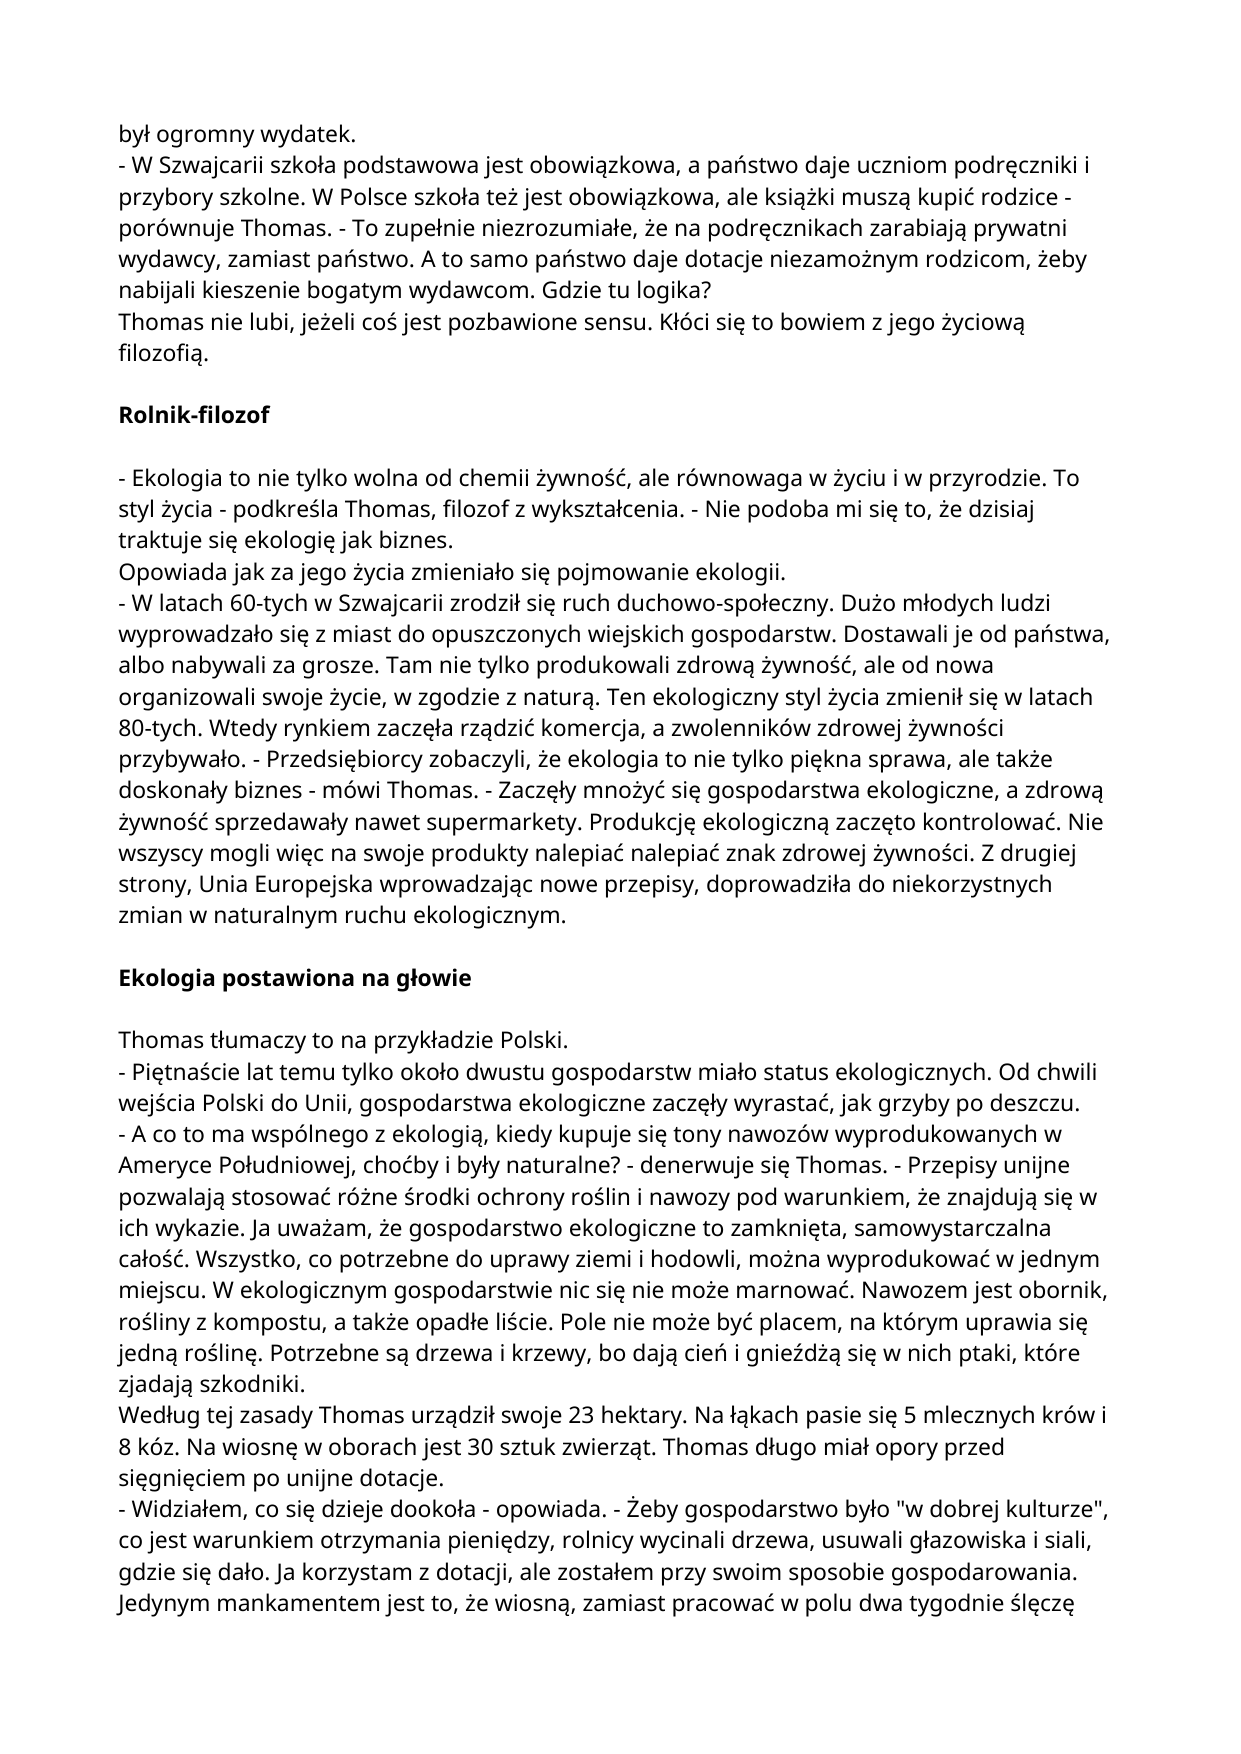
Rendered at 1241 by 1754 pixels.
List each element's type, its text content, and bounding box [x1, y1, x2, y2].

text ęłęóThomas Notter skończył właśnie 41 lat. Dzień urodzin upłynął zwyczajnie. Do godziny dziewiątej zdążył już wydoić krowy i wyprowadzić je na pole. Nakarmił kozy. Jak co rano, postawił na kuchni wielki gar mleka, z którego będzie robił ser. Nie musi już zabiegać o klientów. Co chwilę na podwórko w Bachanowie zaglądają turyści, którzy zbaczają ze ścieżki edukacyjnej "Doliną Czarnej Hańczy", albo przyjezdżają stali klienci. Szwajcarski ser Notterów zdążył już wyrobić sobie markę PO KAMIENIACH DO RAJU Czternaście lat temu, Szwajcarzy Thomas i Claudia, przyjechali do Polski po raz pierwszy. Byli zainteresowani międzynarodowym projektem utworzenia wioski ekologicznej pod Ełkiem. - Z polsko-niemieckiego pomysłu nic nie wyszło, ale my zostaliśmy - wspomina mężczyzna. - Spodobały nam się dzikie, w porównaniu za Szwajcarią, tereny. Wydawało się, że cofnęliśmy się w czasie o 50 lat. Urzekli nas serdeczni i gościnni ludzie. Postanowili kupić gospodarstwo. W końcu udało im się znaleźć opuszczone siedlisko. Zawieszone nad doliną Czarnej Hańczy, w pobliżu turtulskiego młyna, jakby na nich czekało. Ich szwajcarscy przyjaciele, którym Polska najbardziej kojarzyła się ze strajkami i stanem wojennym, pukali się w czoło. Nie wierzyli, że ludzie wychowani w bogatym kraju, w mieście, wykształceni, poradzą sobie w suwalskiej głuszy. - Początki rzeczywiście były bardzo trudne - mówi Thomas. - Przyjechaliśmy z trójką dzieci. Przez siedem lat nie korzystaliśmy z żadnej pomocy socjalnej, bo wtedy nie można było miec podwójnego obywatelstwa, a my nie chcieliśmy rezygnować ze szwajcarskiego. Nie mieliśmy ubezpieczenia, więc dzieci rodziły się w domu. Na szczęście, cała rodzina jest zdrowa. Z kaszlem i katarem walczymy domowymi sposobami. Młodsze dzieciaki zdobywały odporność raczkując po podwórku - śmieje się. Notterowie z dumą patrzą na swoją dziewiątkę niebieskookich, jasnowłosych pociech. Pięć córek: Lisa, Nadia, Manuela, Lorena, Beata i czterech synów: Gregor, Noah, Nicolas, Swendar, choć są grzeczni, to przysparzają niemało kłopotów i robią wiele hałasu. Rodzice czasami wzdychają, że wiele daliby za kilka dni ciszy. Nie jesteśmy ekstremistami Najstarsza Lisa ma 19 lat. Od października będzie studiowała filologię germańską w Olsztynie. Druga, 17-letnia Nadia uczy się w Liceum Ogólnokształcącym w Mikołajkach. - Chcieliśmy, żeby dziewczyny wyjechały z Bachanowa - przyznaje Thomas. - Dla maluchów jest tu raj, ale starsze powinny mieć kontakt z rówieśnikami. Kiedy dzieci zaczęły dorastać, doszliśmy do wniosku, że nie mogą oglądać tylko taty, mamy i krów. Muszą widzieć świat taki, jaki jest. Kupili więc telewizor i komputer. Zainstalowali internet. W innych sprawach też nie są ekstremistami. - Staramy się żyć zgodnie z naturą - mówi Claudia. - Ale jeżeli dzieciaki wolą kanapkę z nutellą, niż z sałatą, to dostają. Dzieci rodziców, którzy preferują i produkują zdrową żywność, za kieszonkowe kupują sobie czipsy, gazowane napoje i różne świństwa. Tak jest wszędzie i nie mamy na to wpływu - śmieje się. Mali Notterowie chodzą do szkół w Błaskowiźnie i Jeleniewie. Pokonanie drogi nie stanowi dla nich większego problemu. Jeżdżą rowerami i autobusem. Tylko zimą rodzice muszą ich dowozić. - Jeżeli dzieciaki nie pojawią sie w szkole, to nauczyciele wiedzą, że nas porządnie zawiało. Nie robią z tego afery - opowiada Claudia. Dopóki Notterowie nie korzystali z pomocy społecznej, najbardziej w szkole przerażały ich ceny podręczników. Kupno książek dla takiej gromadki to był ogromny wydatek. - W Szwajcarii szkoła podstawowa jest obowiązkowa, a państwo daje uczniom podręczniki i przybory szkolne. W Polsce szkoła też jest obowiązkowa, ale książki muszą kupić rodzice - porównuje Thomas. - To zupełnie niezrozumiałe, że na podręcznikach zarabiają prywatni wydawcy, zamiast państwo. A to samo państwo daje dotacje niezamożnym rodzicom, żeby nabijali kieszenie bogatym wydawcom. Gdzie tu logika? Thomas nie lubi, jeżeli coś jest pozbawione sensu. Kłóci się to bowiem z jego życiową filozofią. Rolnik-filozof - Ekologia to nie tylko wolna od chemii żywność, ale równowaga w życiu i w przyrodzie. To styl życia - podkreśla Thomas, filozof z wykształcenia. - Nie podoba mi się to, że dzisiaj traktuje się ekologię jak biznes. Opowiada jak za jego życia zmieniało się pojmowanie ekologii. - W latach 60-tych w Szwajcarii zrodził się ruch duchowo-społeczny. Dużo młodych ludzi wyprowadzało się z miast do opuszczonych wiejskich gospodarstw. Dostawali je od państwa, albo nabywali za grosze. Tam nie tylko produkowali zdrową żywność, ale od nowa organizowali swoje życie, w zgodzie z naturą. Ten ekologiczny styl życia zmienił się w latach 80-tych. Wtedy rynkiem zaczęła rządzić komercja, a zwolenników zdrowej żywności przybywało. - Przedsiębiorcy zobaczyli, że ekologia to nie tylko piękna sprawa, ale także doskonały biznes - mówi Thomas. - Zaczęły mnożyć się gospodarstwa ekologiczne, a zdrową żywność sprzedawały nawet supermarkety. Produkcję ekologiczną zaczęto kontrolować. Nie wszyscy mogli więc na swoje produkty nalepiać nalepiać znak zdrowej żywności. Z drugiej strony, Unia Europejska wprowadzając nowe przepisy, doprowadziła do niekorzystnych zmian w naturalnym ruchu ekologicznym. Ekologia postawiona na głowie Thomas tłumaczy to na przykładzie Polski. - Piętnaście lat temu tylko około dwustu gospodarstw miało status ekologicznych. Od chwili wejścia Polski do Unii, gospodarstwa ekologiczne zaczęły wyrastać, jak grzyby po deszczu. - A co to ma wspólnego z ekologią, kiedy kupuje się tony nawozów wyprodukowanych w Ameryce Południowej, choćby i były naturalne? - denerwuje się Thomas. - Przepisy unijne pozwalają stosować różne środki ochrony roślin i nawozy pod warunkiem, że znajdują się w ich wykazie. Ja uważam, że gospodarstwo ekologiczne to zamknięta, samowystarczalna całość. Wszystko, co potrzebne do uprawy ziemi i hodowli, można wyprodukować w jednym miejscu. W ekologicznym gospodarstwie nic się nie może marnować. Nawozem jest obornik, rośliny z kompostu, a także opadłe liście. Pole nie może być placem, na którym uprawia się jedną roślinę. Potrzebne są drzewa i krzewy, bo dają cień i gnieźdżą się w nich ptaki, które zjadają szkodniki. Według tej zasady Thomas urządził swoje 23 hektary. Na łąkach pasie się 5 mlecznych krów i 8 kóz. Na wiosnę w oborach jest 30 sztuk zwierząt. Thomas długo miał opory przed sięgnięciem po unijne dotacje. - Widziałem, co się dzieje dookoła - opowiada. - Żeby gospodarstwo było "w dobrej kulturze", co jest warunkiem otrzymania pieniędzy, rolnicy wycinali drzewa, usuwali głazowiska i siali, gdzie się dało. Ja korzystam z dotacji, ale zostałem przy swoim sposobie gospodarowania. Jedynym mankamentem jest to, że wiosną, zamiast pracować w polu dwa tygodnie ślęczę przy papierach, wypełniając wnioski. A i w ciągu roku nie brakuje papierkowej roboty. Po latach ciężkiej pracy, Thomas osiąga nie gorsze plony niż jego sąsiedzi, gospodarujący tradycyjnie. Okoliczni rolnicy nie patrzą już podejrzliwie na dwójkę zapaleńców. Jak to na wsi bywa pożyczają sobie nawzajem maszyny, pomagają w pracach. - My ze szwajcarskiego miasta, oni z dziada pradziada na tej ziemi, ale dogadujemy się - podkreśla. *** Thomas z dumą oprowadza gości po swoich włościach. Co chwilę schyla się po kamień i odrzuca go na stertę. - Ta ziemia rodzi kamienie i nie wiem, czy kiedykolwiek sie ich pozbędę - śmieje się. - Chociaż teraz jest ich zdecydowanie mniej, niż na początku. W ziemię trzeba włożyć serce. Każde ziarno przechodzi przez moje ręce. Taka jest istota ekologii. Rolnik skarży się, że nieraz nie starcza mu energii. Narzeka na brak rąk do pracy. Dlatego nie zwraca uwagi na rzeczy, które nie leżą na swoim miejscu, czy nienaprawiony płot. Bo najważniejsza jest ziemia i to, co daje. Ewa Gawęcka, Agnieszka Szyszko [118, 118, 1122, 1618]
